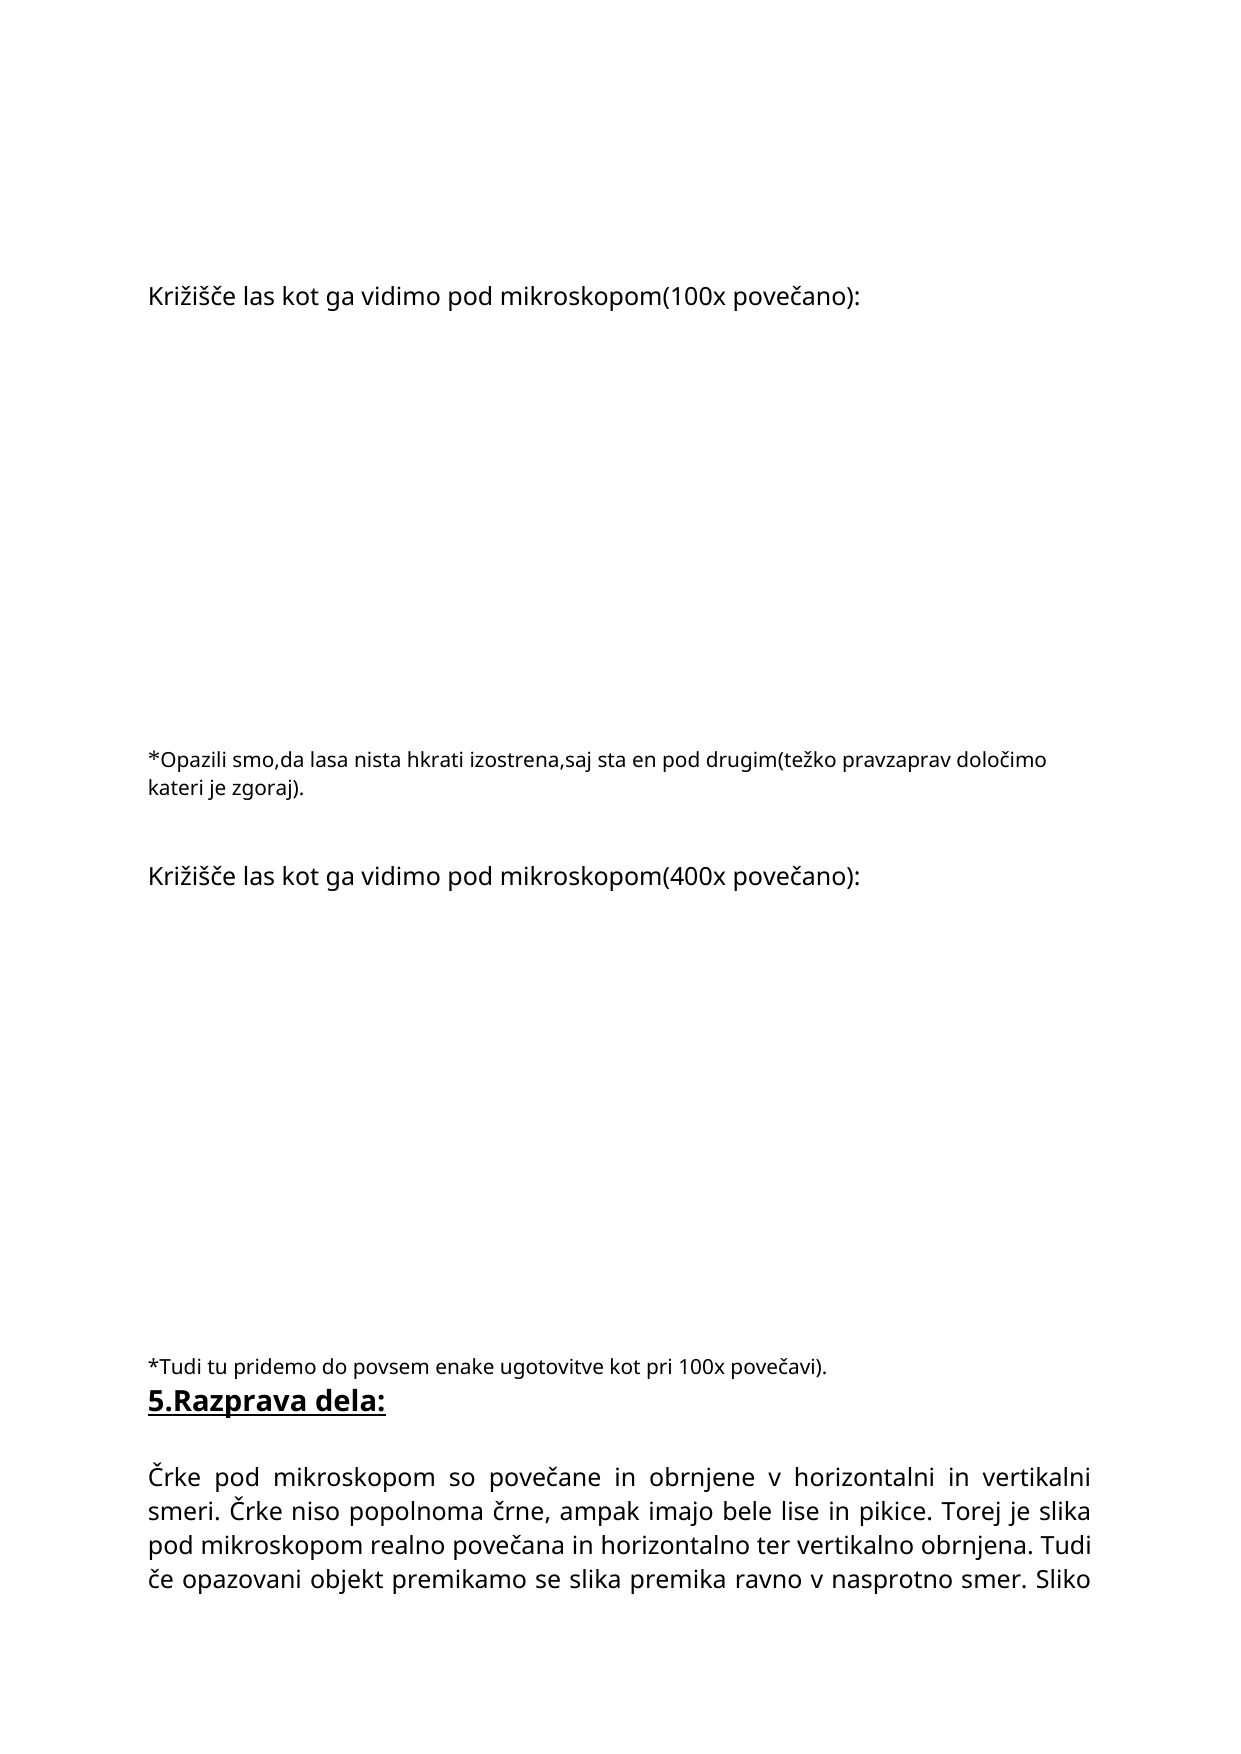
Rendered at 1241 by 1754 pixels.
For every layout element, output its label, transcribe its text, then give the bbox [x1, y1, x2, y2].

text 5.Razprava dela: [148, 1381, 1093, 1420]
text *Tudi tu pridemo do povsem enake ugotovitve kot pri 100x povečavi). [148, 1352, 1093, 1381]
text *Opazili smo,da lasa nista hkrati izostrena,saj sta en pod drugim(težko pravzaprav določimo kateri je zgoraj). [148, 744, 1093, 802]
text Križišče las kot ga vidimo pod mikroskopom(400x povečano): [148, 859, 1093, 893]
text Križišče las kot ga vidimo pod mikroskopom(100x povečano): [148, 278, 1093, 313]
text Črke pod mikroskopom so povečane in obrnjene v horizontalni in vertikalni smeri. Črke niso popolnoma črne, ampak imajo bele lise in pikice. Torej je slika pod mikroskopom realno povečana in horizontalno ter vertikalno obrnjena. Tudi če opazovani objekt premikamo se slika premika ravno v nasprotno smer. Sliko [148, 1460, 1093, 1596]
